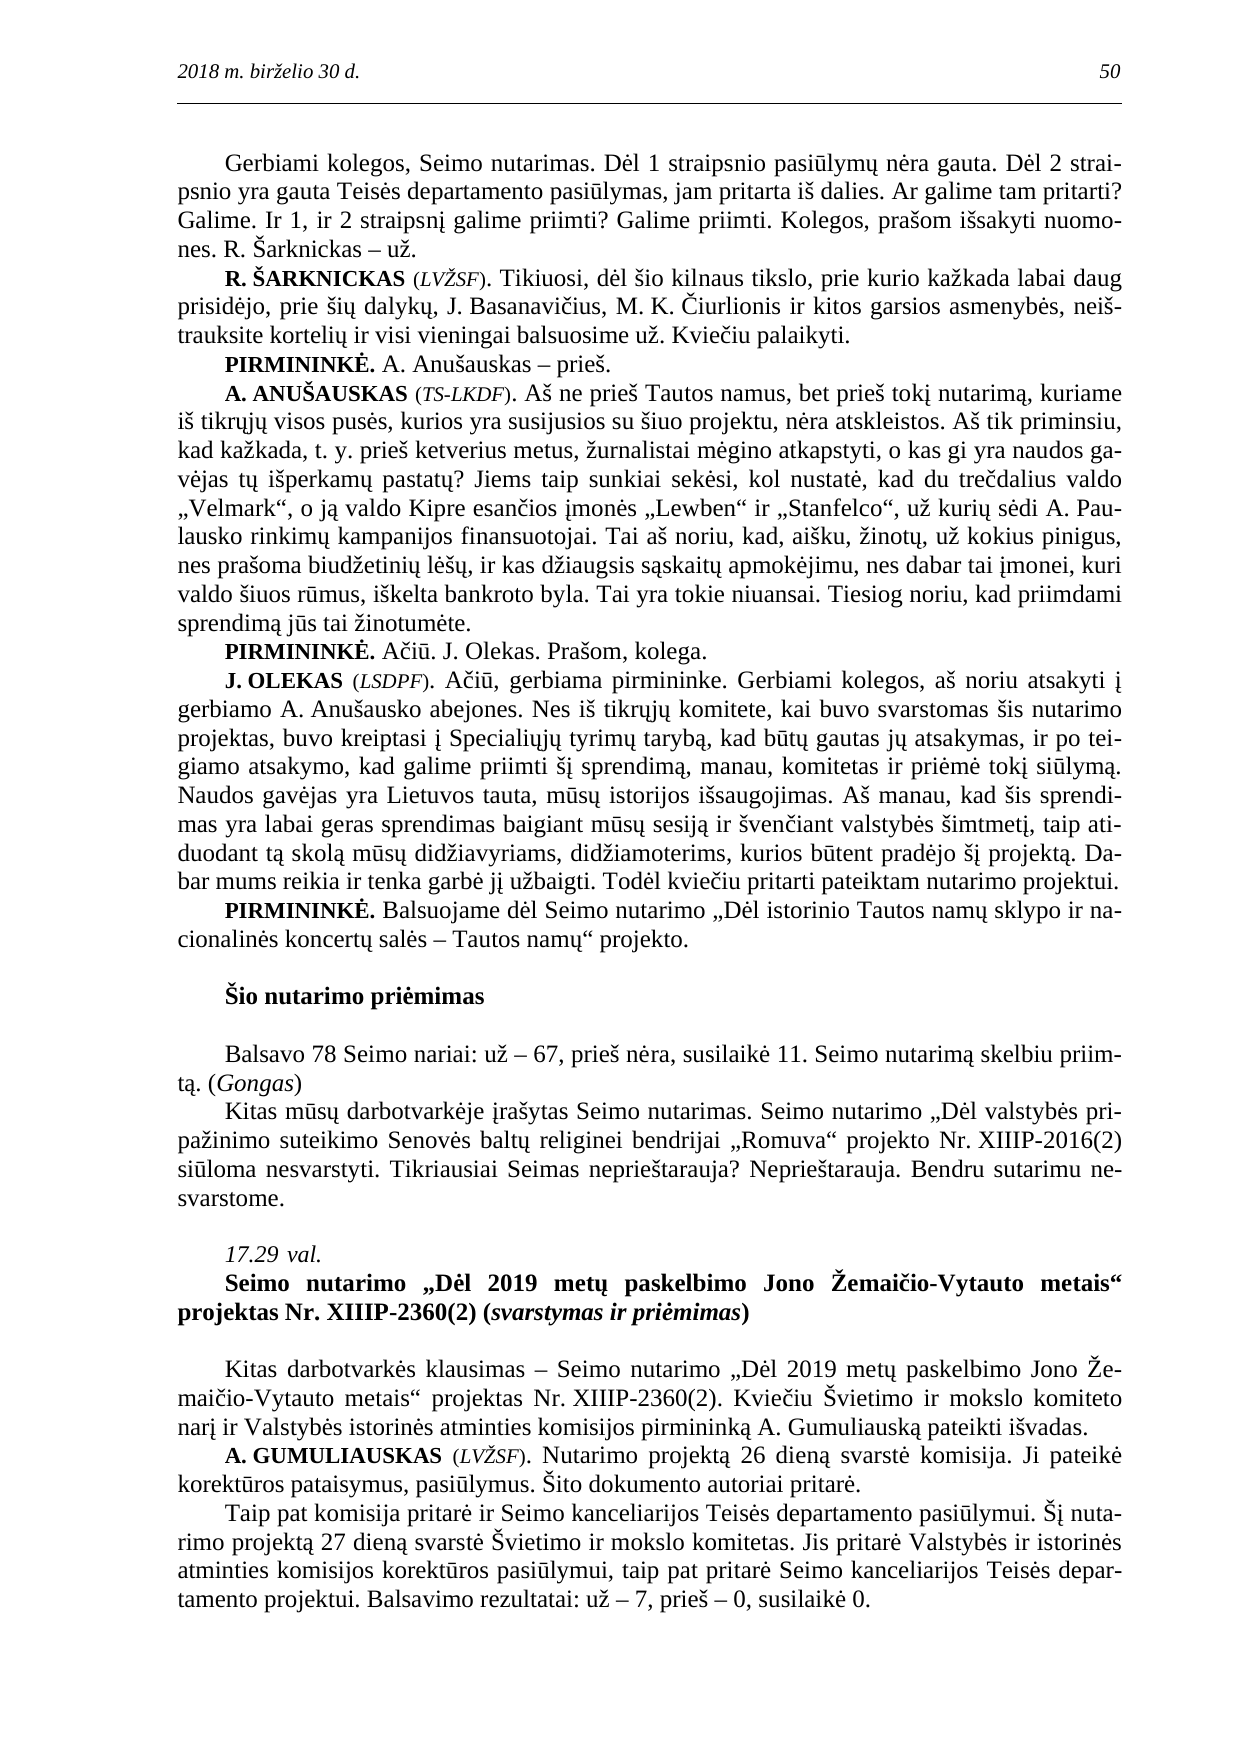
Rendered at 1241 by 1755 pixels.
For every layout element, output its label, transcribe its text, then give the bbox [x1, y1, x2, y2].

text A. ANUŠAUSKAS (TS-LKDF). Aš ne prieš Tau­tos na­mus, bet prieš to­kį nu­ta­ri­mą, ku­ria­me iš tik­rų­jų vi­sos pu­sės, ku­rios yra su­si­ju­sios su šiuo pro­jek­tu, nė­ra at­skleis­tos. Aš tik pri­min­siu, kad kaž­ka­da, t. y. prieš ket­ve­rius me­tus, žur­na­lis­tai mė­gi­no at­kaps­ty­ti, o kas gi yra nau­dos ga­vė­jas tų iš­per­ka­mų pa­sta­tų? Jiems taip sun­kiai se­kė­si, kol nu­sta­tė, kad du treč­da­lius val­do „Vel­mark“, o ją val­do Kip­re esan­čios įmo­nės „Lew­ben“ ir „Stan­fel­co“, už ku­rių sė­di A. Pau­laus­ko rin­ki­mų kam­pa­ni­jos fi­nan­suo­to­jai. Tai aš no­riu, kad, aiš­ku, ži­no­tų, už ko­kius pi­ni­gus, nes pra­šo­ma biu­dže­ti­nių lė­šų, ir kas džiaug­sis są­skai­tų ap­mo­kė­ji­mu, nes da­bar tai įmo­nei, ku­ri val­do šiuos rū­mus, iš­kel­ta ban­kro­to by­la. Tai yra to­kie niu­an­sai. Tie­siog no­riu, kad pri­im­da­mi spren­di­mą jūs tai ži­no­tu­mė­te. [177, 378, 1122, 636]
text Bal­sa­vo 78 Sei­mo na­riai: už – 67, prieš nė­ra, su­si­lai­kė 11. Sei­mo nu­ta­ri­mą skel­biu pri­im­tą. (Gon­gas) [177, 1039, 1122, 1096]
text PIRMININKĖ. Bal­suo­ja­me dėl Sei­mo nu­ta­ri­mo „Dėl is­to­ri­nio Tau­tos na­mų skly­po ir na­cio­na­li­nės kon­cer­tų sa­lės – Tau­tos na­mų“ pro­jek­to. [177, 895, 1122, 953]
text Ki­tas dar­bo­tvarkės klau­si­mas – Sei­mo nu­ta­ri­mo „Dėl 2019 me­tų pa­skel­bi­mo Jo­no Že­mai­čio-Vy­tau­to me­tais“ pro­jek­tas Nr. XIIIP-2360(2). Kvie­čiu Švie­ti­mo ir moks­lo ko­mi­te­to na­rį ir Vals­ty­bės is­to­ri­nės at­min­ties ko­mi­si­jos pir­mi­nin­ką A. Gu­mu­liaus­ką pa­teik­ti iš­va­das. [177, 1354, 1122, 1440]
text PIRMININKĖ. Ačiū. J. Ole­kas. Pra­šom, ko­le­ga. [177, 636, 1122, 665]
text R. ŠARKNICKAS (LVŽSF). Ti­kiuo­si, dėl šio kil­naus tiks­lo, prie kurio kaž­ka­da la­bai daug pri­si­dė­jo, prie šių da­ly­kų, J. Ba­sa­na­vi­čius, M. K. Čiur­lio­nis ir ki­tos gar­sios as­me­ny­bės, ne­iš­trauk­si­te kor­te­lių ir vi­si vie­nin­gai bal­suo­si­me už. Kvie­čiu pa­lai­ky­ti. [177, 263, 1122, 349]
text PIRMININKĖ. A. Anu­šaus­kas – prieš. [177, 349, 1122, 378]
text Šio nu­ta­ri­mo pri­ėmi­mas [177, 981, 1122, 1010]
text A. GUMULIAUSKAS (LVŽSF). Nu­ta­ri­mo pro­jek­tą 26 die­ną svars­tė ko­mi­si­ja. Ji pa­tei­kė ko­rek­tū­ros pa­tai­sy­mus, pa­siū­ly­mus. Ši­to do­ku­men­to au­to­riai pri­ta­rė. [177, 1440, 1122, 1498]
text Ger­bia­mi ko­le­gos, Sei­mo nu­ta­ri­mas. Dėl 1 straips­nio pa­siū­ly­mų nė­ra gau­ta. Dėl 2 strai­ps­nio yra gau­ta Tei­sės de­par­ta­men­to pa­siū­ly­mas, jam pri­tar­ta iš da­lies. Ar ga­li­me tam pri­tar­ti? Ga­li­me. Ir 1, ir 2 straips­nį ga­li­me pri­im­ti? Ga­li­me pri­im­ti. Ko­le­gos, pra­šom iš­sa­ky­ti nuo­mo­nes. R. Šar­knic­kas – už. [177, 148, 1122, 263]
text Taip pat ko­mi­si­ja pri­ta­rė ir Sei­mo kan­ce­lia­ri­jos Tei­sės de­par­ta­men­to pa­siū­ly­mui. Šį nu­ta­ri­mo pro­jek­tą 27 die­ną svars­tė Švie­ti­mo ir moks­lo ko­mi­te­tas. Jis pri­ta­rė Vals­ty­bės ir is­to­ri­nės at­min­ties ko­mi­si­jos ko­rek­tū­ros pa­siū­ly­mui, taip pat pri­ta­rė Sei­mo kan­ce­lia­ri­jos Tei­sės de­par­ta­men­to pro­jek­tui. Bal­sa­vi­mo re­zul­ta­tai: už – 7, prieš – 0, su­si­lai­kė 0. [177, 1498, 1122, 1613]
text Sei­mo nu­ta­ri­mo „Dėl 2019 me­tų pa­skel­bi­mo Jo­no Že­mai­čio-Vy­tau­to me­tais“ projek­tas Nr. XIIIP-2360(2) (svars­ty­mas ir pri­ėmi­mas) [177, 1268, 1122, 1325]
text J. OLEKAS (LSDPF). Ačiū, ger­bia­ma pir­mi­nin­ke. Ger­bia­mi ko­le­gos, aš no­riu at­sa­ky­ti į ger­bia­mo A. Anu­šaus­ko abe­jo­nes. Nes iš tik­rų­jų ko­mi­te­te, kai bu­vo svars­to­mas šis nu­ta­ri­mo pro­jek­tas, bu­vo kreip­ta­si į Spe­cia­lių­jų ty­ri­mų ta­ry­bą, kad bū­tų gau­tas jų at­sa­ky­mas, ir po tei­gia­mo at­sa­ky­mo, kad ga­li­me pri­im­ti šį spren­di­mą, ma­nau, ko­mi­te­tas ir pri­ėmė to­kį siū­ly­mą. Nau­dos ga­vė­jas yra Lie­tu­vos tau­ta, mū­sų is­to­ri­jos iš­sau­go­ji­mas. Aš ma­nau, kad šis spren­di­mas yra la­bai ge­ras spren­di­mas bai­giant mū­sų se­si­ją ir šven­čiant vals­ty­bės šimt­me­tį, taip ati­duo­dant tą sko­lą mū­sų di­džia­vy­riams, di­džia­mo­te­rims, ku­rios bū­tent pra­dė­jo šį pro­jek­tą. Da­bar mums rei­kia ir ten­ka gar­bė jį už­baig­ti. To­dėl kvie­čiu pri­tar­ti pa­teik­tam nu­ta­ri­mo pro­jek­tui. [177, 665, 1122, 895]
text 17.29 val. [224, 1240, 1122, 1268]
text Ki­tas mū­sų dar­bo­tvarkėje įra­šy­tas Sei­mo nu­ta­ri­mas. Sei­mo nu­ta­ri­mo „Dėl vals­ty­bės pri­pa­ži­ni­mo su­tei­ki­mo Se­no­vės bal­tų re­li­gi­nei ben­dri­jai „Ro­mu­va“ pro­jek­to Nr. XIIIP-2016(2) siū­lo­ma ne­svars­ty­ti. Tik­riau­siai Sei­mas ne­pri­eš­ta­rau­ja? Ne­pri­eš­ta­rau­ja. Ben­dru su­ta­ri­mu ne­svars­to­me. [177, 1096, 1122, 1211]
